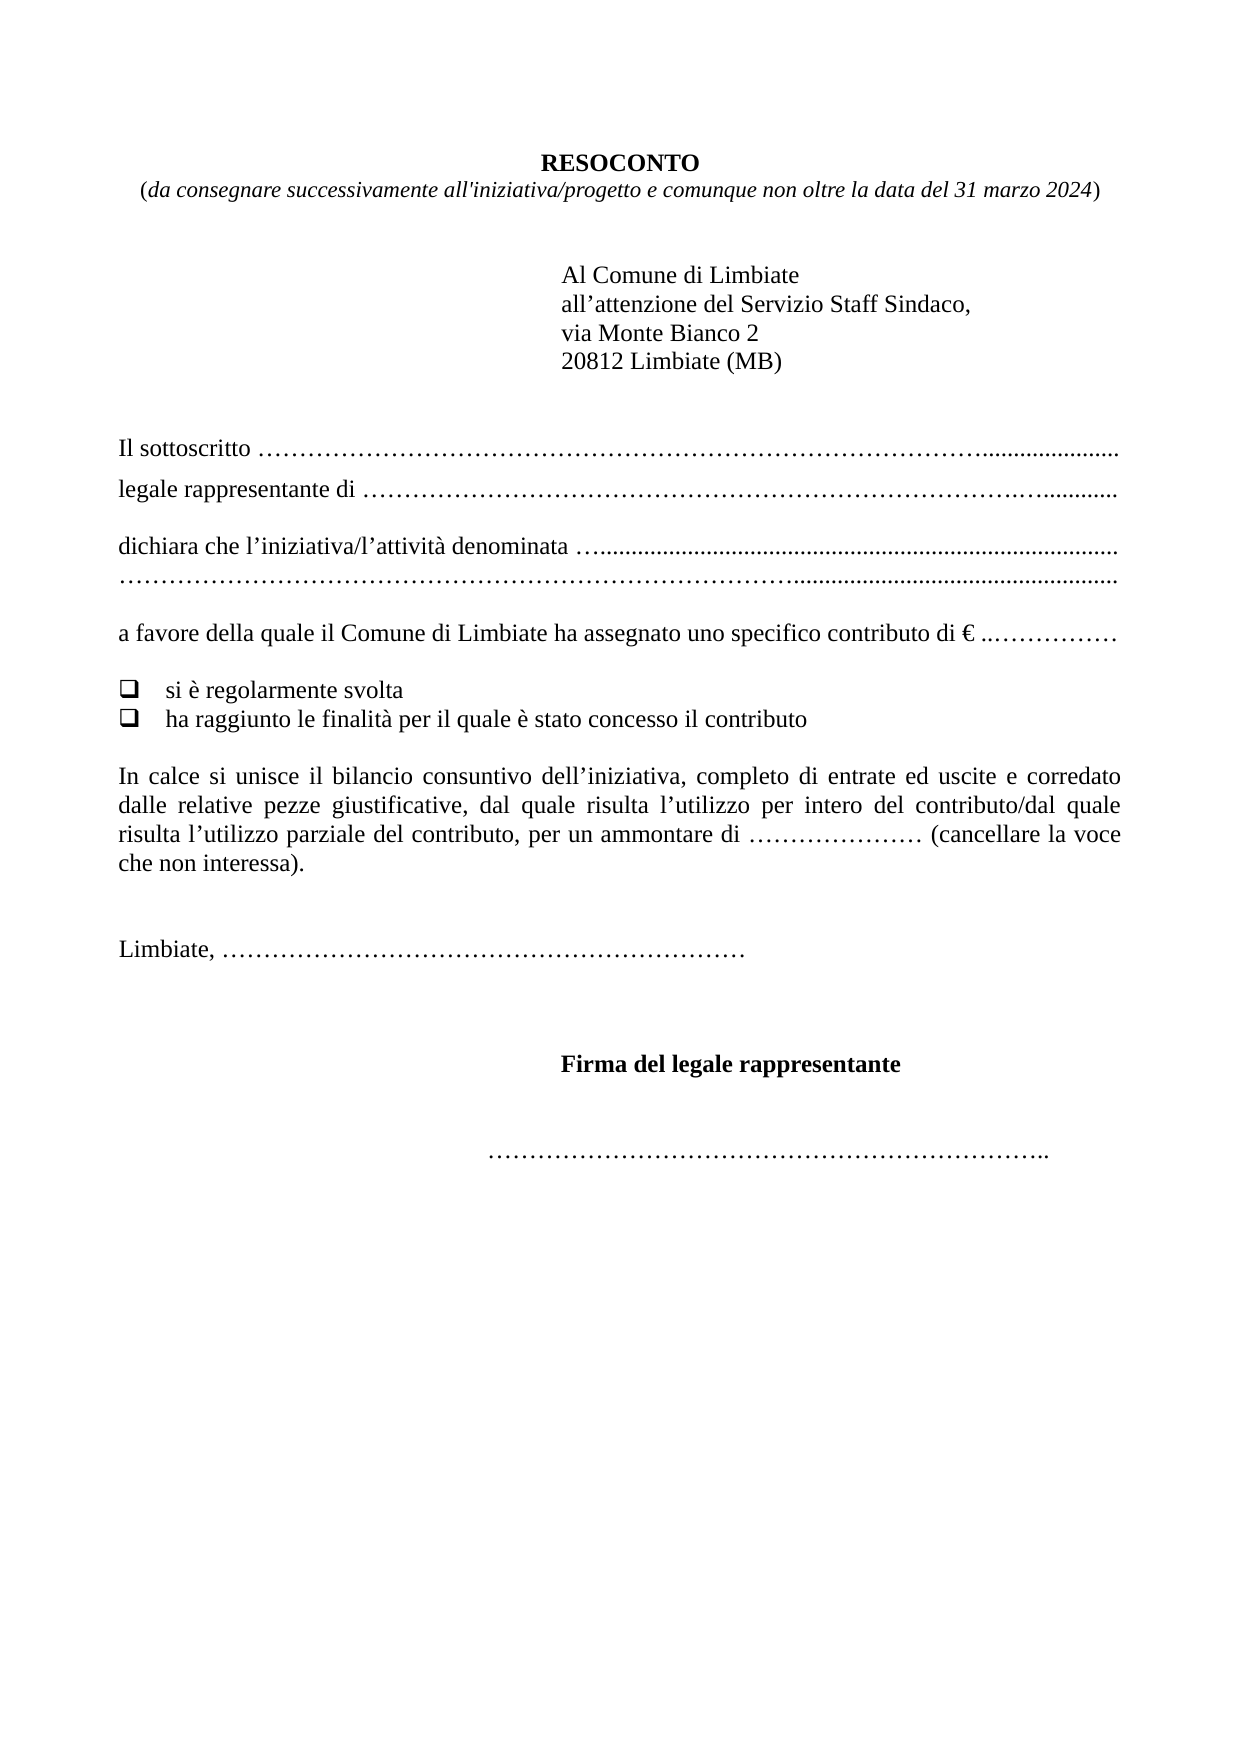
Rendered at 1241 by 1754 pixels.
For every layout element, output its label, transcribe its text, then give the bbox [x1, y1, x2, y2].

subtitle all’attenzione del Servizio Staff Sindaco, [561, 289, 1122, 318]
list si è regolarmente svolta [118, 675, 1122, 704]
text Al Comune di Limbiate [561, 260, 1122, 289]
text ………………………………………………………….. [413, 1135, 1122, 1164]
text via Monte Bianco 2 [561, 318, 1122, 346]
text 20812 Limbiate (MB) [561, 346, 1122, 375]
subtitle RESOCONTO [118, 148, 1122, 176]
text Firma del legale rappresentante [487, 1049, 1122, 1078]
text a favore della quale il Comune di Limbiate ha assegnato uno specifico contributo di € ..…………… [118, 618, 1122, 646]
text In calce si unisce il bilancio consuntivo dell’iniziativa, completo di entrate ed uscite e corredato dalle relative pezze giustificative, dal quale risulta l’utilizzo per intero del contributo/dal quale risulta l’utilizzo parziale del contributo, per un ammontare di ………………… (cancellare la voce che non interessa). [118, 761, 1122, 876]
text Il sottoscritto ……………………………………………………………………………...................... [118, 433, 1122, 461]
text Limbiate, ……………………………………………………… [118, 934, 1122, 963]
text (da consegnare successivamente all'iniziativa/progetto e comunque non oltre la data del 31 marzo 2024) [118, 176, 1122, 203]
list ha raggiunto le finalità per il quale è stato concesso il contributo [118, 704, 1122, 733]
text legale rappresentante di …………………………………………………………………….…............ [118, 474, 1122, 503]
text dichiara che l’iniziativa/l’attività denominata …................................................................................... ……………………………………………………………………….................................................... [118, 531, 1122, 589]
